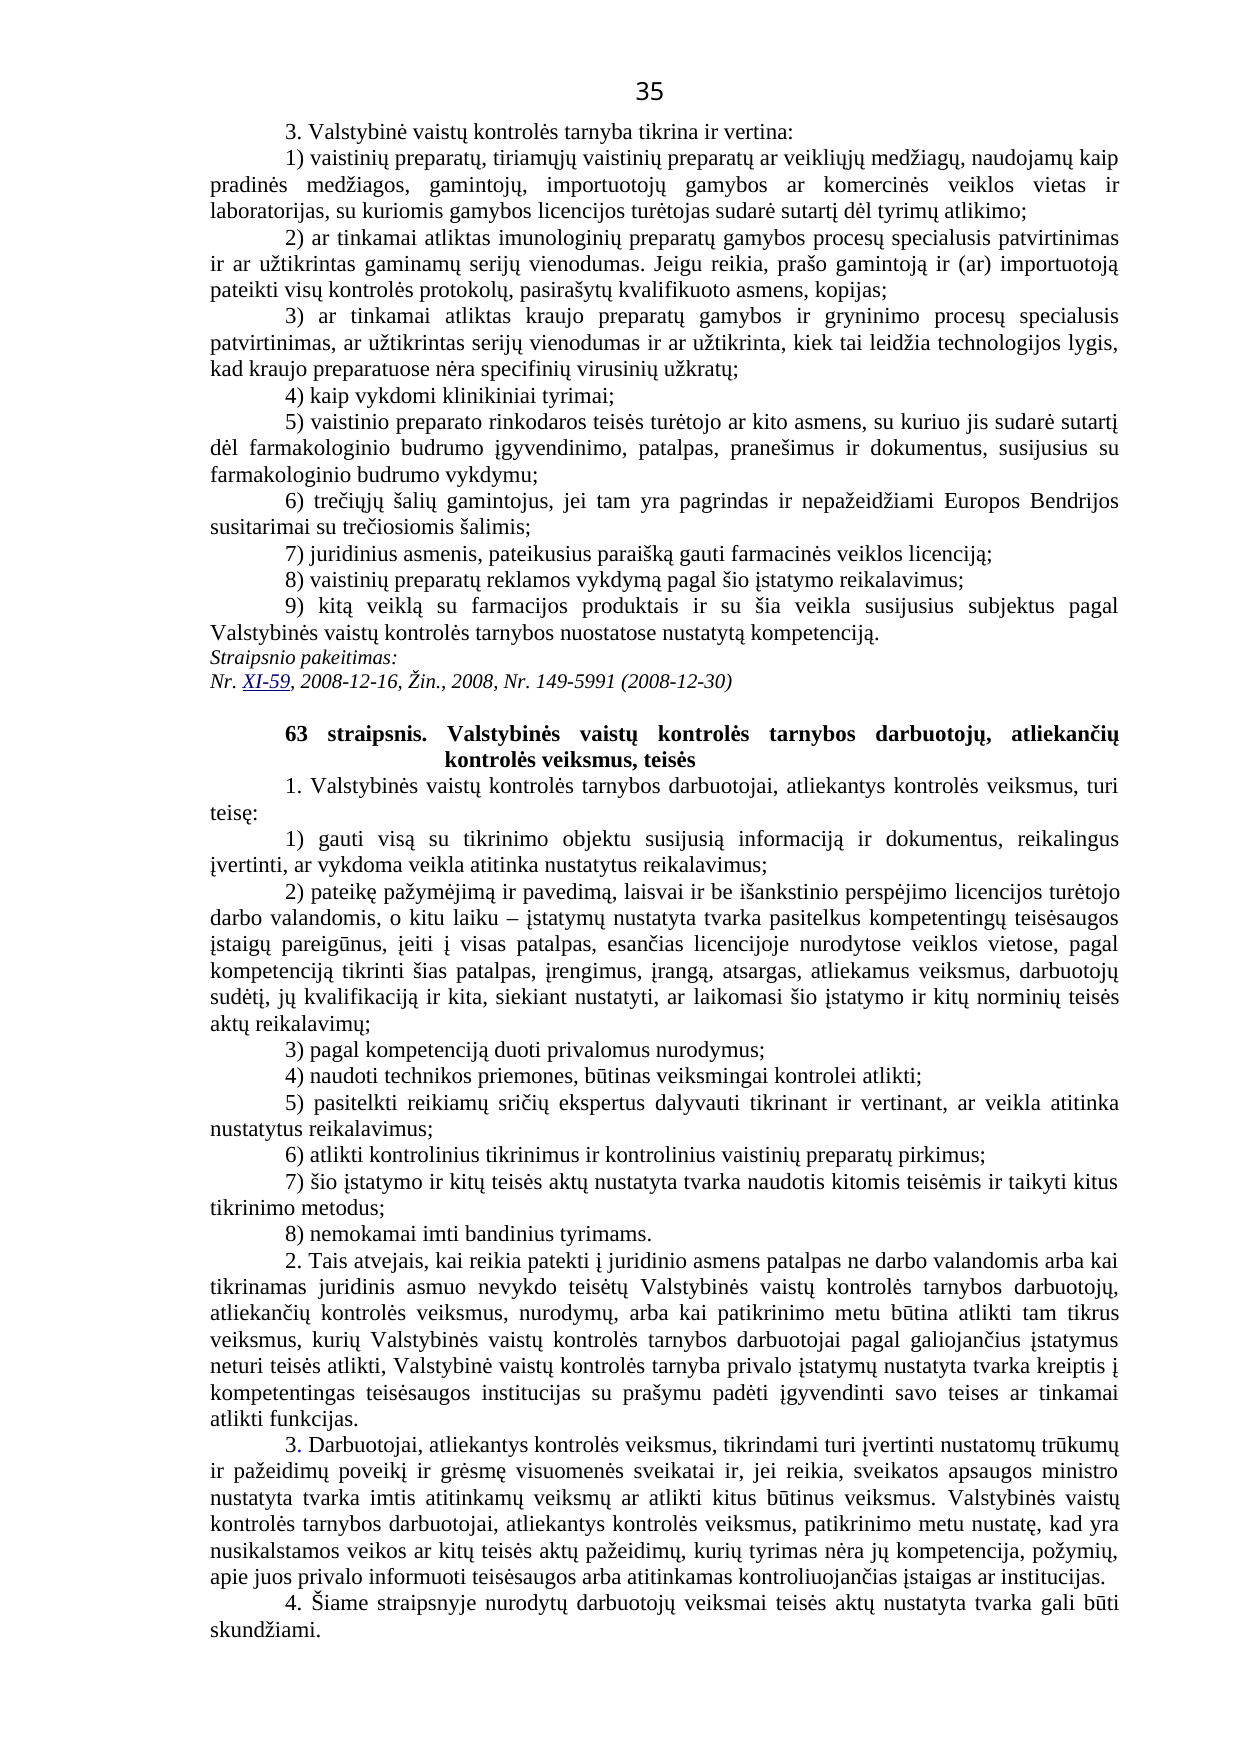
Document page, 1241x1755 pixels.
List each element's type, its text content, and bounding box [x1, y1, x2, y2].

text 8) nemokamai imti bandinius tyrimams. [210, 1220, 1120, 1247]
text 3) pagal kompetenciją duoti privalomus nurodymus; [210, 1036, 1120, 1062]
text 4. Šiame straipsnyje nurodytų darbuotojų veiksmai teisės aktų nustatyta tvarka gali būti skundžiami. [210, 1589, 1120, 1642]
text 5) vaistinio preparato rinkodaros teisės turėtojo ar kito asmens, su kuriuo jis sudarė sutartį dėl farmakologinio budrumo įgyvendinimo, patalpas, pranešimus ir dokumentus, susijusius su farmakologinio budrumo vykdymu; [210, 408, 1120, 487]
text 3) ar tinkamai atliktas kraujo preparatų gamybos ir gryninimo procesų specialusis patvirtinimas, ar užtikrintas serijų vienodumas ir ar užtikrinta, kiek tai leidžia technologijos lygis, kad kraujo preparatuose nėra specifinių virusinių užkratų; [210, 303, 1120, 382]
text 1. Valstybinės vaistų kontrolės tarnybos darbuotojai, atliekantys kontrolės veiksmus, turi teisę: [210, 772, 1120, 825]
text 5) pasitelkti reikiamų sričių ekspertus dalyvauti tikrinant ir vertinant, ar veikla atitinka nustatytus reikalavimus; [210, 1089, 1120, 1141]
text Nr. XI-59, 2008-12-16, Žin., 2008, Nr. 149-5991 (2008-12-30) [210, 669, 1120, 693]
text 9) kitą veiklą su farmacijos produktais ir su šia veikla susijusius subjektus pagal Valstybinės vaistų kontrolės tarnybos nuostatose nustatytą kompetenciją. [210, 592, 1120, 645]
text Straipsnio pakeitimas: [210, 645, 1120, 669]
text 2) ar tinkamai atliktas imunologinių preparatų gamybos procesų specialusis patvirtinimas ir ar užtikrintas gaminamų serijų vienodumas. Jeigu reikia, prašo gamintoją ir (ar) importuotoją pateikti visų kontrolės protokolų, pasirašytų kvalifikuoto asmens, kopijas; [210, 223, 1120, 303]
text 7) juridinius asmenis, pateikusius paraišką gauti farmacinės veiklos licenciją; [210, 540, 1120, 566]
text 4) kaip vykdomi klinikiniai tyrimai; [210, 382, 1120, 408]
text 1) vaistinių preparatų, tiriamųjų vaistinių preparatų ar veikliųjų medžiagų, naudojamų kaip pradinės medžiagos, gamintojų, importuotojų gamybos ar komercinės veiklos vietas ir laboratorijas, su kuriomis gamybos licencijos turėtojas sudarė sutartį dėl tyrimų atlikimo; [210, 144, 1120, 223]
text 3. Darbuotojai, atliekantys kontrolės veiksmus, tikrindami turi įvertinti nustatomų trūkumų ir pažeidimų poveikį ir grėsmę visuomenės sveikatai ir, jei reikia, sveikatos apsaugos ministro nustatyta tvarka imtis atitinkamų veiksmų ar atlikti kitus būtinus veiksmus. Valstybinės vaistų kontrolės tarnybos darbuotojai, atliekantys kontrolės veiksmus, patikrinimo metu nustatę, kad yra nusikalstamos veikos ar kitų teisės aktų pažeidimų, kurių tyrimas nėra jų kompetencija, požymių, apie juos privalo informuoti teisėsaugos arba atitinkamas kontroliuojančias įstaigas ar institucijas. [210, 1431, 1120, 1589]
text 1) gauti visą su tikrinimo objektu susijusią informaciją ir dokumentus, reikalingus įvertinti, ar vykdoma veikla atitinka nustatytus reikalavimus; [210, 825, 1120, 878]
text 3. Valstybinė vaistų kontrolės tarnyba tikrina ir vertina: [210, 118, 1120, 144]
text 2. Tais atvejais, kai reikia patekti į juridinio asmens patalpas ne darbo valandomis arba kai tikrinamas juridinis asmuo nevykdo teisėtų Valstybinės vaistų kontrolės tarnybos darbuotojų, atliekančių kontrolės veiksmus, nurodymų, arba kai patikrinimo metu būtina atlikti tam tikrus veiksmus, kurių Valstybinės vaistų kontrolės tarnybos darbuotojai pagal galiojančius įstatymus neturi teisės atlikti, Valstybinė vaistų kontrolės tarnyba privalo įstatymų nustatyta tvarka kreiptis į kompetentingas teisėsaugos institucijas su prašymu padėti įgyvendinti savo teises ar tinkamai atlikti funkcijas. [210, 1247, 1120, 1431]
text 6) trečiųjų šalių gamintojus, jei tam yra pagrindas ir nepažeidžiami Europos Bendrijos susitarimai su trečiosiomis šalimis; [210, 487, 1120, 540]
text 7) šio įstatymo ir kitų teisės aktų nustatyta tvarka naudotis kitomis teisėmis ir taikyti kitus tikrinimo metodus; [210, 1168, 1120, 1220]
text 6) atlikti kontrolinius tikrinimus ir kontrolinius vaistinių preparatų pirkimus; [210, 1141, 1120, 1168]
text 2) pateikę pažymėjimą ir pavedimą, laisvai ir be išankstinio perspėjimo licencijos turėtojo darbo valandomis, o kitu laiku – įstatymų nustatyta tvarka pasitelkus kompetentingų teisėsaugos įstaigų pareigūnus, įeiti į visas patalpas, esančias licencijoje nurodytose veiklos vietose, pagal kompetenciją tikrinti šias patalpas, įrengimus, įrangą, atsargas, atliekamus veiksmus, darbuotojų sudėtį, jų kvalifikaciją ir kita, siekiant nustatyti, ar laikomasi šio įstatymo ir kitų norminių teisės aktų reikalavimų; [210, 878, 1120, 1036]
text 8) vaistinių preparatų reklamos vykdymą pagal šio įstatymo reikalavimus; [210, 566, 1120, 592]
text 4) naudoti technikos priemones, būtinas veiksmingai kontrolei atlikti; [210, 1062, 1120, 1089]
text 63 straipsnis. Valstybinės vaistų kontrolės tarnybos darbuotojų, atliekančių kontrolės veiksmus, teisės [285, 720, 1120, 772]
